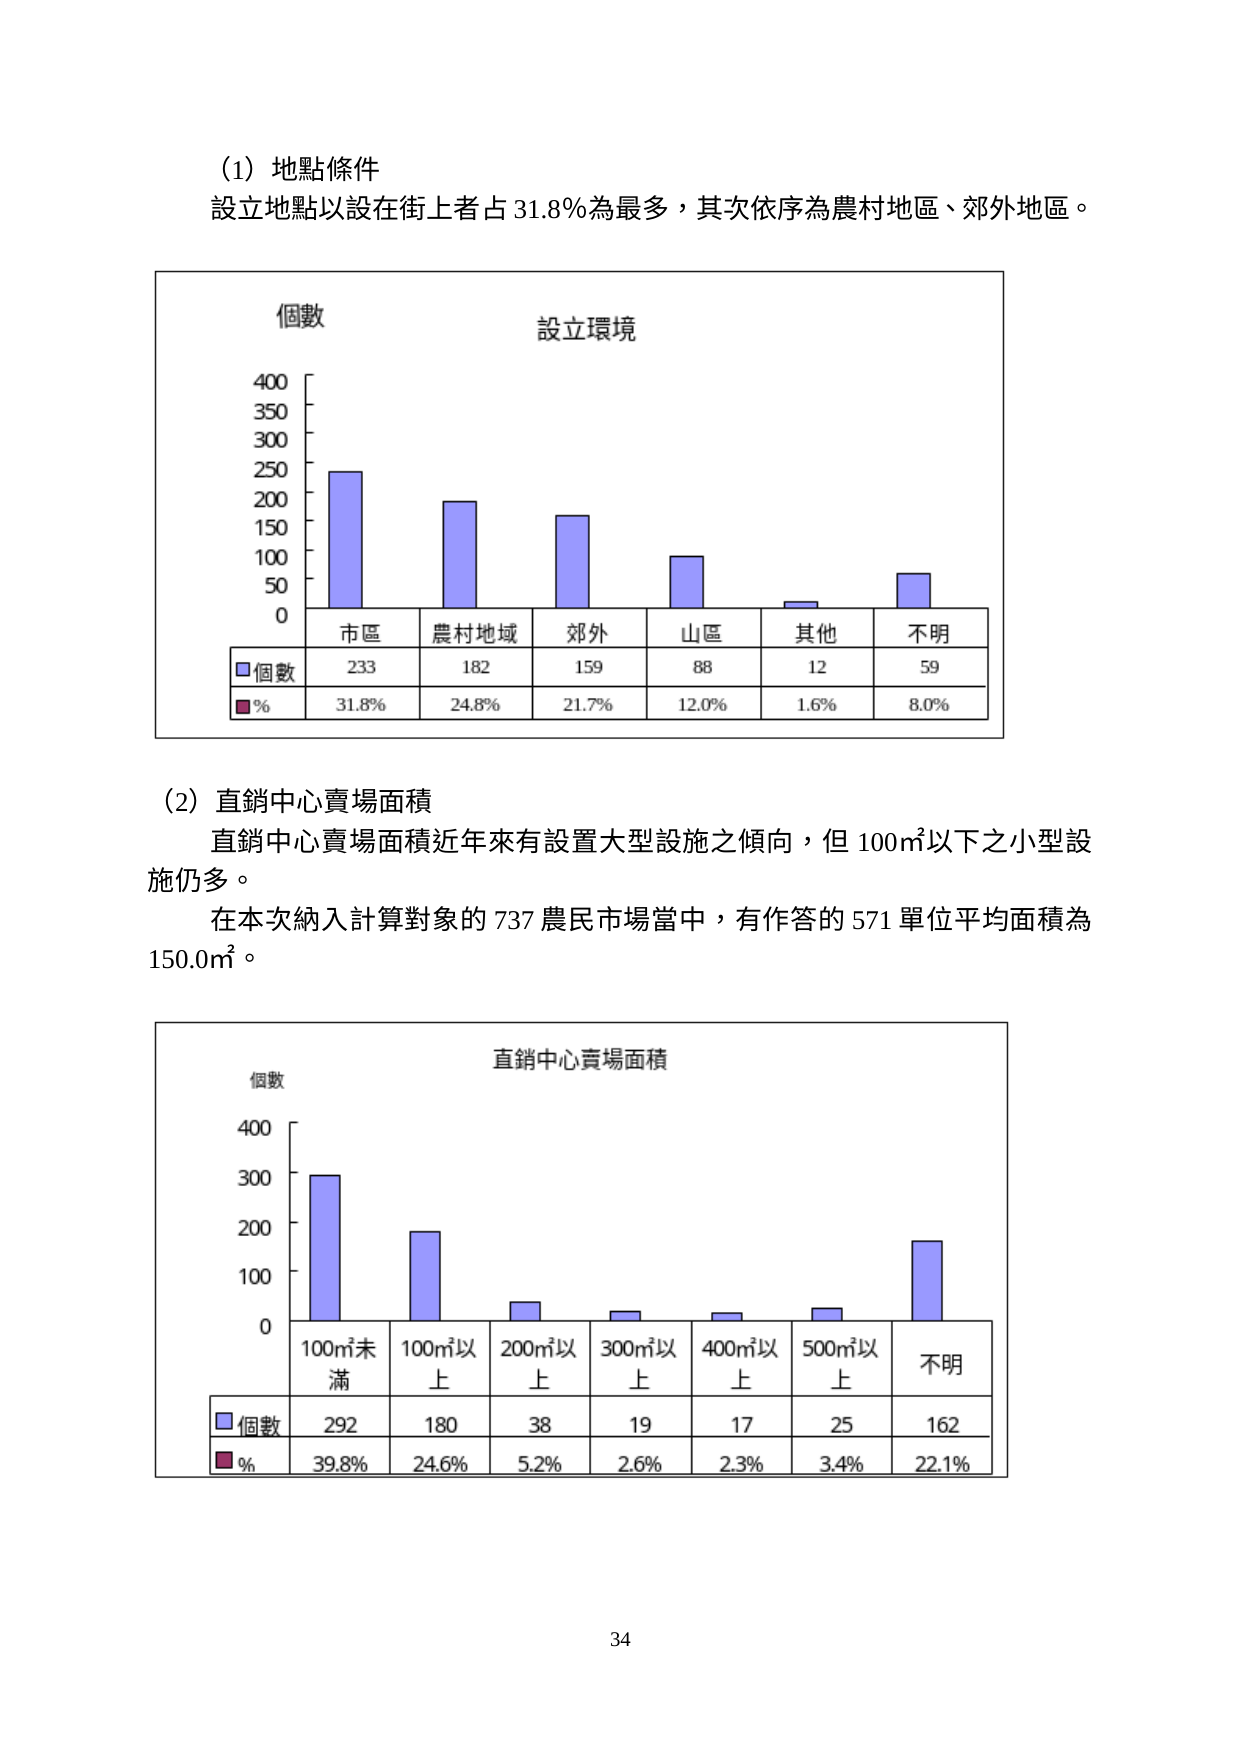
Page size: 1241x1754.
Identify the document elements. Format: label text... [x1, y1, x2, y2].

text 設立地點以設在街上者占31.8％為最多，其次依序為農村地區、郊外地區。 [148, 187, 1092, 226]
text 直銷中心賣場面積近年來有設置大型設施之傾向，但100㎡以下之小型設施仍多。 [148, 820, 1092, 898]
text （2）直銷中心賣場面積 [148, 780, 1092, 820]
text 在本次納入計算對象的737農民市場當中，有作答的571單位平均面積為150.0㎡。 [148, 898, 1092, 977]
text （1）地點條件 [148, 148, 1092, 187]
